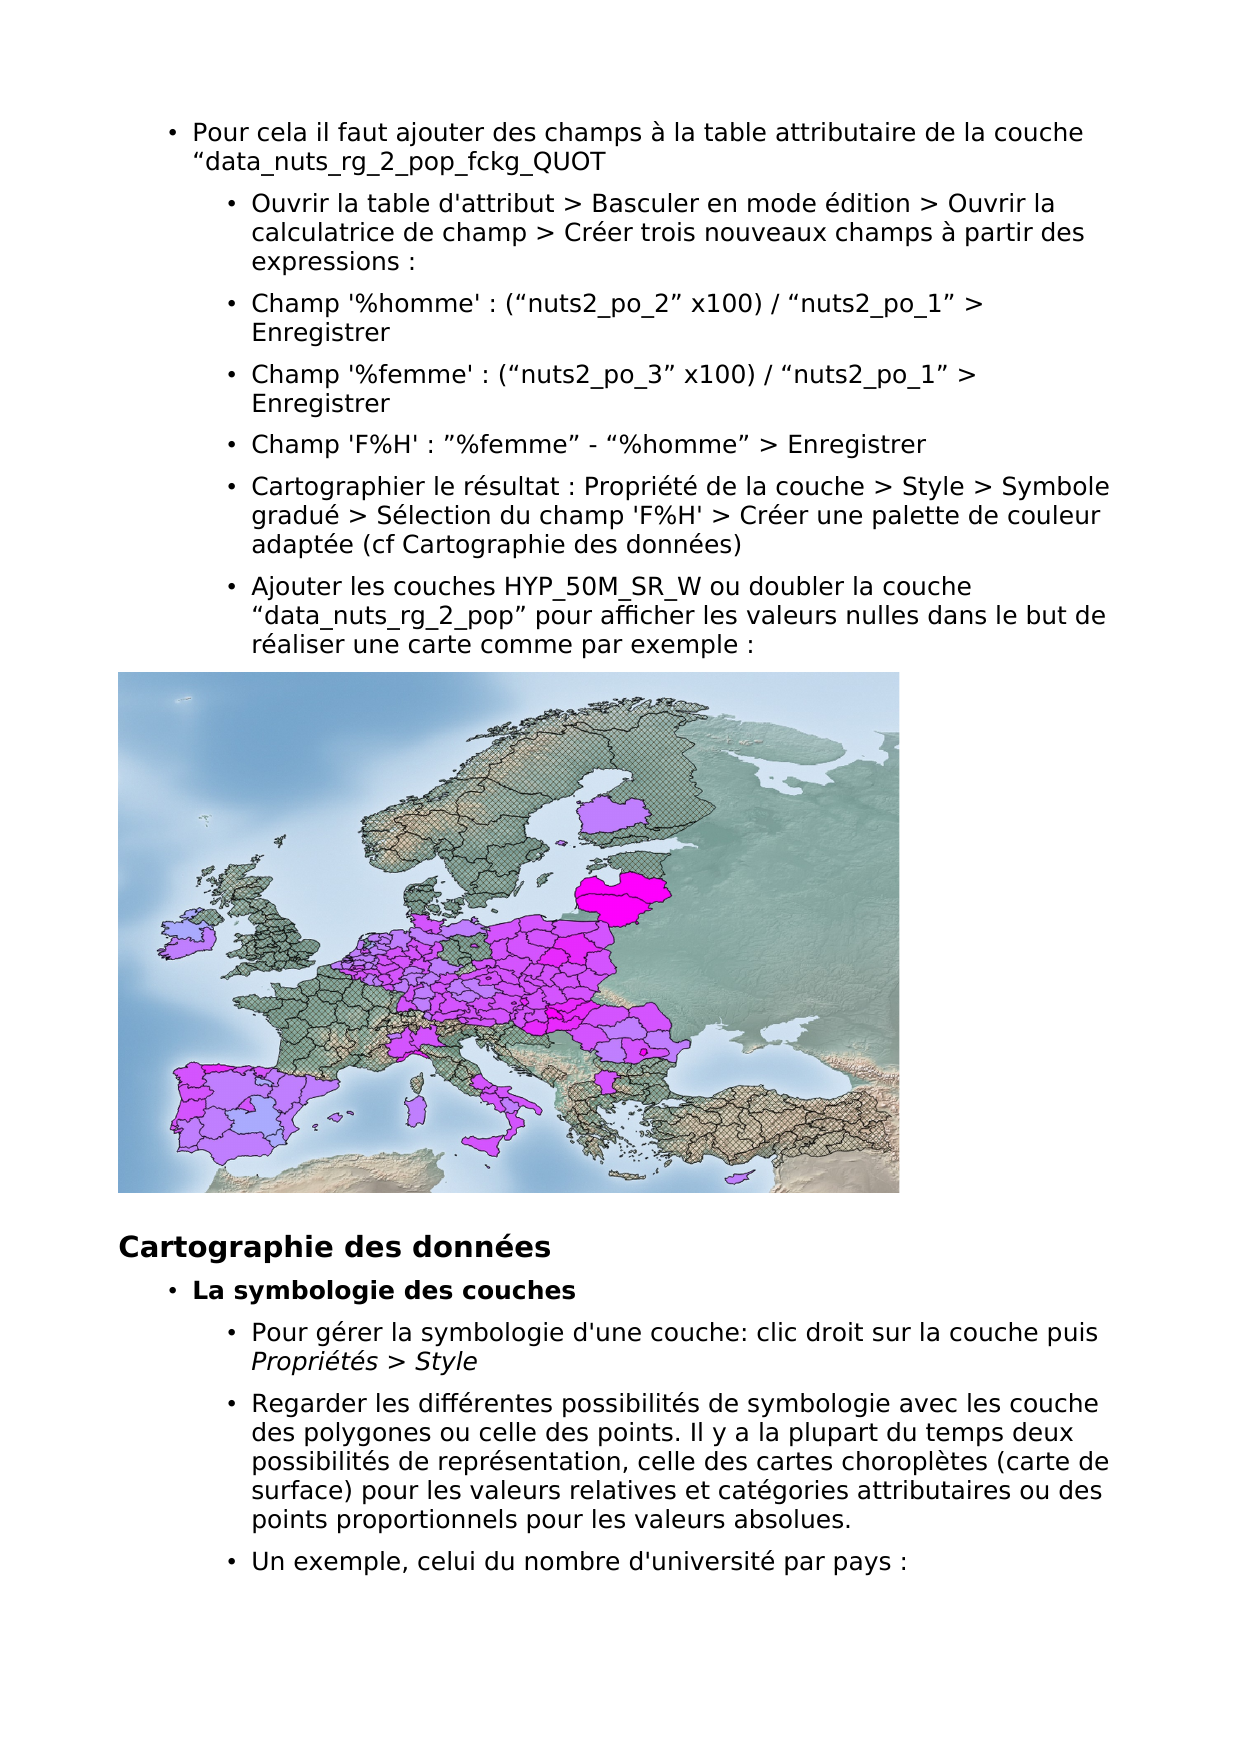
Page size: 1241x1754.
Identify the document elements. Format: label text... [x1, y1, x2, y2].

list Regarder les différentes possibilités de symbologie avec les couche des polygones ou celle des points. Il y a la plupart du temps deux possibilités de représentation, celle des cartes choroplètes (carte de surface) pour les valeurs relatives et catégories attributaires ou des points proportionnels pour les valeurs absolues. [236, 1389, 1122, 1535]
list Un exemple, celui du nombre d'université par pays : [236, 1547, 1122, 1577]
list Champ '%femme' : (“nuts2_po_3” x100) / “nuts2_po_1” > Enregistrer [236, 360, 1122, 418]
list Ouvrir la table d'attribut > Basculer en mode édition > Ouvrir la calculatrice de champ > Créer trois nouveaux champs à partir des expressions : [236, 189, 1122, 276]
subtitle Cartographie des données [118, 1230, 1122, 1264]
list Cartographier le résultat : Propriété de la couche > Style > Symbole gradué > Sélection du champ 'F%H' > Créer une palette de couleur adaptée (cf Cartographie des données) [236, 472, 1122, 560]
list Pour gérer la symbologie d'une couche: clic droit sur la couche puis Propriétés > Style [236, 1318, 1122, 1377]
list La symbologie des couches [177, 1277, 1122, 1306]
list Champ '%homme' : (“nuts2_po_2” x100) / “nuts2_po_1” > Enregistrer [236, 289, 1122, 347]
picture [118, 672, 900, 1193]
list Champ 'F%H' : ”%femme” - “%homme” > Enregistrer [236, 431, 1122, 460]
list Pour cela il faut ajouter des champs à la table attributaire de la couche “data_nuts_rg_2_pop_fckg_QUOT [177, 118, 1122, 176]
list Ajouter les couches HYP_50M_SR_W ou doubler la couche “data_nuts_rg_2_pop” pour afficher les valeurs nulles dans le but de réaliser une carte comme par exemple : [236, 572, 1122, 660]
